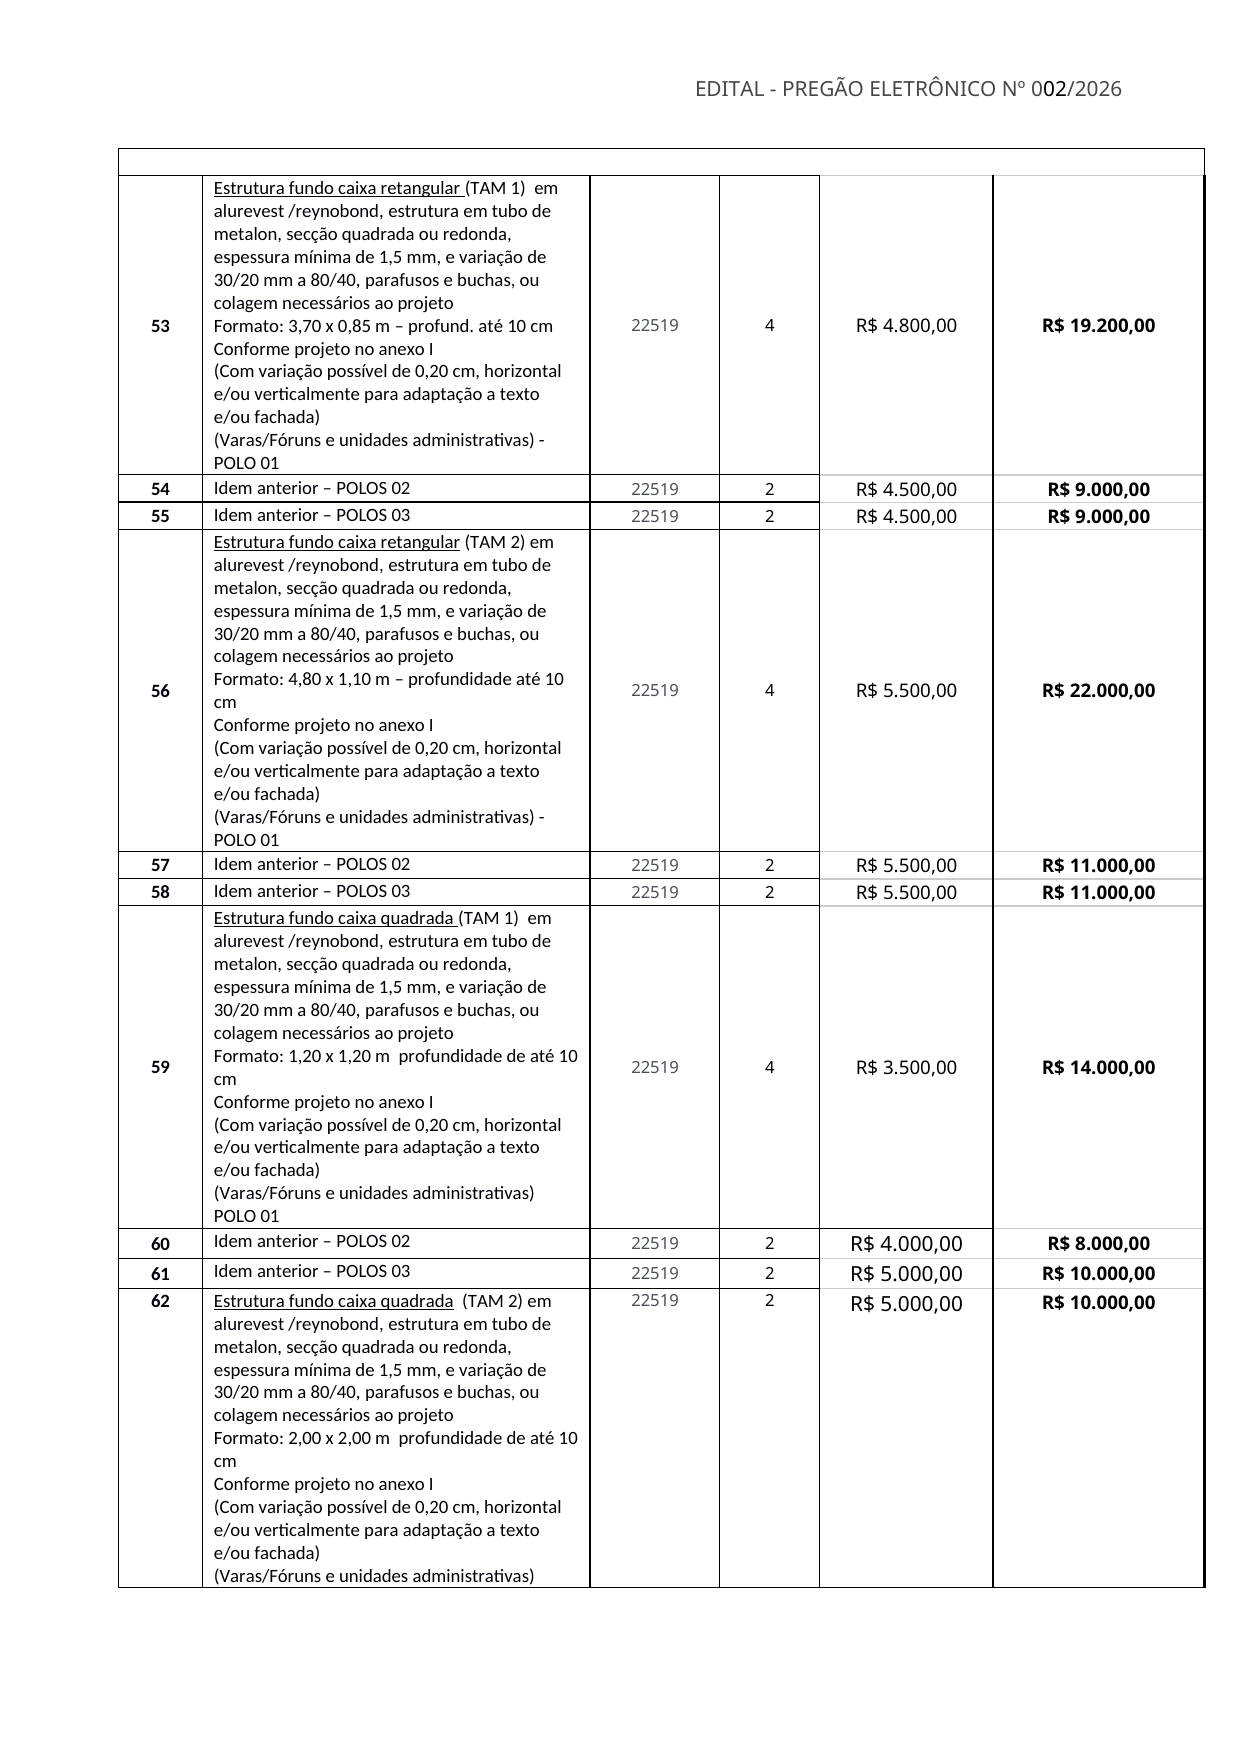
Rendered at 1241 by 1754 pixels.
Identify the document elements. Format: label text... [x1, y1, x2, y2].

table_cell 22519 [591, 1289, 719, 1587]
table_cell 59 [119, 906, 202, 1227]
table_cell Idem anterior – POLOS 03 [203, 879, 589, 905]
table_cell R$ 14.000,00 [994, 907, 1203, 1227]
table_cell 57 [119, 852, 202, 878]
table_cell Idem anterior – POLOS 03 [203, 1259, 589, 1287]
table_cell 22519 [591, 1259, 719, 1287]
table_cell 62 [119, 1289, 202, 1587]
table_cell R$ 3.500,00 [820, 907, 992, 1227]
table_cell Idem anterior – POLOS 02 [203, 852, 589, 878]
table_cell R$ 5.500,00 [820, 530, 992, 851]
table_cell 2 [720, 879, 819, 905]
table_cell Estrutura fundo caixa retangular (TAM 2) em alurevest /reynobond, estrutura em tubo de metalon, secção quadrada ou redonda, espessura mínima de 1,5 mm, e variação de 30/20 mm a 80/40, parafusos e buchas, ou colagem necessários ao projeto Formato: 4,80 x 1,10 m – profundidade até 10 cm Conforme projeto no anexo I (Com variação possível de 0,20 cm, horizontal e/ou verticalmente para adaptação a texto e/ou fachada) (Varas/Fóruns e unidades administrativas) - POLO 01 [203, 530, 589, 851]
table_cell 60 [119, 1229, 202, 1257]
table_cell R$ 22.000,00 [994, 530, 1203, 851]
table_cell 22519 [591, 503, 719, 528]
table_cell 22519 [591, 176, 719, 474]
table_cell 58 [119, 879, 202, 905]
table_cell 22519 [591, 475, 719, 501]
table_cell 2 [720, 1259, 819, 1287]
table_cell R$ 4.500,00 [820, 503, 992, 528]
table_cell R$ 19.200,00 [994, 176, 1203, 474]
table_cell R$ 5.000,00 [820, 1259, 992, 1287]
table_cell 2 [720, 475, 819, 501]
table_cell Estrutura fundo caixa retangular (TAM 1) em alurevest /reynobond, estrutura em tubo de metalon, secção quadrada ou redonda, espessura mínima de 1,5 mm, e variação de 30/20 mm a 80/40, parafusos e buchas, ou colagem necessários ao projeto Formato: 3,70 x 0,85 m – profund. até 10 cm Conforme projeto no anexo I (Com variação possível de 0,20 cm, horizontal e/ou verticalmente para adaptação a texto e/ou fachada) (Varas/Fóruns e unidades administrativas) - POLO 01 [203, 176, 589, 474]
table_cell R$ 5.000,00 [820, 1289, 992, 1587]
table_cell 22519 [591, 906, 719, 1227]
table_cell 56 [119, 530, 202, 851]
table_cell 4 [720, 906, 819, 1227]
table_cell 2 [720, 1229, 819, 1257]
table_cell 61 [119, 1259, 202, 1287]
table_cell Estrutura fundo caixa quadrada (TAM 1) em alurevest /reynobond, estrutura em tubo de metalon, secção quadrada ou redonda, espessura mínima de 1,5 mm, e variação de 30/20 mm a 80/40, parafusos e buchas, ou colagem necessários ao projeto Formato: 1,20 x 1,20 m profundidade de até 10 cm Conforme projeto no anexo I (Com variação possível de 0,20 cm, horizontal e/ou verticalmente para adaptação a texto e/ou fachada) (Varas/Fóruns e unidades administrativas) POLO 01 [203, 906, 589, 1227]
table_cell R$ 10.000,00 [994, 1259, 1203, 1287]
table_cell R$ 10.000,00 [994, 1289, 1203, 1587]
table_cell R$ 5.500,00 [820, 880, 992, 905]
table_cell 54 [119, 475, 202, 501]
table_cell Idem anterior – POLOS 02 [203, 1229, 589, 1257]
table_cell 4 [720, 176, 819, 474]
table_cell 22519 [591, 530, 719, 851]
table_cell R$ 4.800,00 [820, 176, 992, 474]
table_cell R$ 4.500,00 [820, 476, 992, 501]
table_cell Estrutura fundo caixa quadrada (TAM 2) em alurevest /reynobond, estrutura em tubo de metalon, secção quadrada ou redonda, espessura mínima de 1,5 mm, e variação de 30/20 mm a 80/40, parafusos e buchas, ou colagem necessários ao projeto Formato: 2,00 x 2,00 m profundidade de até 10 cm Conforme projeto no anexo I (Com variação possível de 0,20 cm, horizontal e/ou verticalmente para adaptação a texto e/ou fachada) (Varas/Fóruns e unidades administrativas) [203, 1289, 589, 1587]
table_cell R$ 4.000,00 [820, 1229, 992, 1257]
table_cell 2 [720, 1289, 819, 1587]
table_cell 2 [720, 852, 819, 878]
table_cell R$ 8.000,00 [994, 1229, 1203, 1257]
table_cell 22519 [591, 1229, 719, 1257]
table_cell R$ 11.000,00 [994, 852, 1203, 878]
table_cell R$ 11.000,00 [994, 880, 1203, 905]
table_cell 2 [720, 503, 819, 528]
table_cell 22519 [591, 879, 719, 905]
table_cell R$ 9.000,00 [994, 503, 1203, 528]
table_cell 22519 [591, 852, 719, 878]
table_cell R$ 5.500,00 [820, 852, 992, 878]
table_cell 53 [119, 176, 202, 474]
table_cell 4 [720, 530, 819, 851]
table_cell Idem anterior – POLOS 03 [203, 503, 589, 528]
table_cell Idem anterior – POLOS 02 [203, 475, 589, 501]
table_cell 55 [119, 503, 202, 528]
table_cell [119, 149, 1204, 175]
table_cell R$ 9.000,00 [994, 476, 1203, 501]
